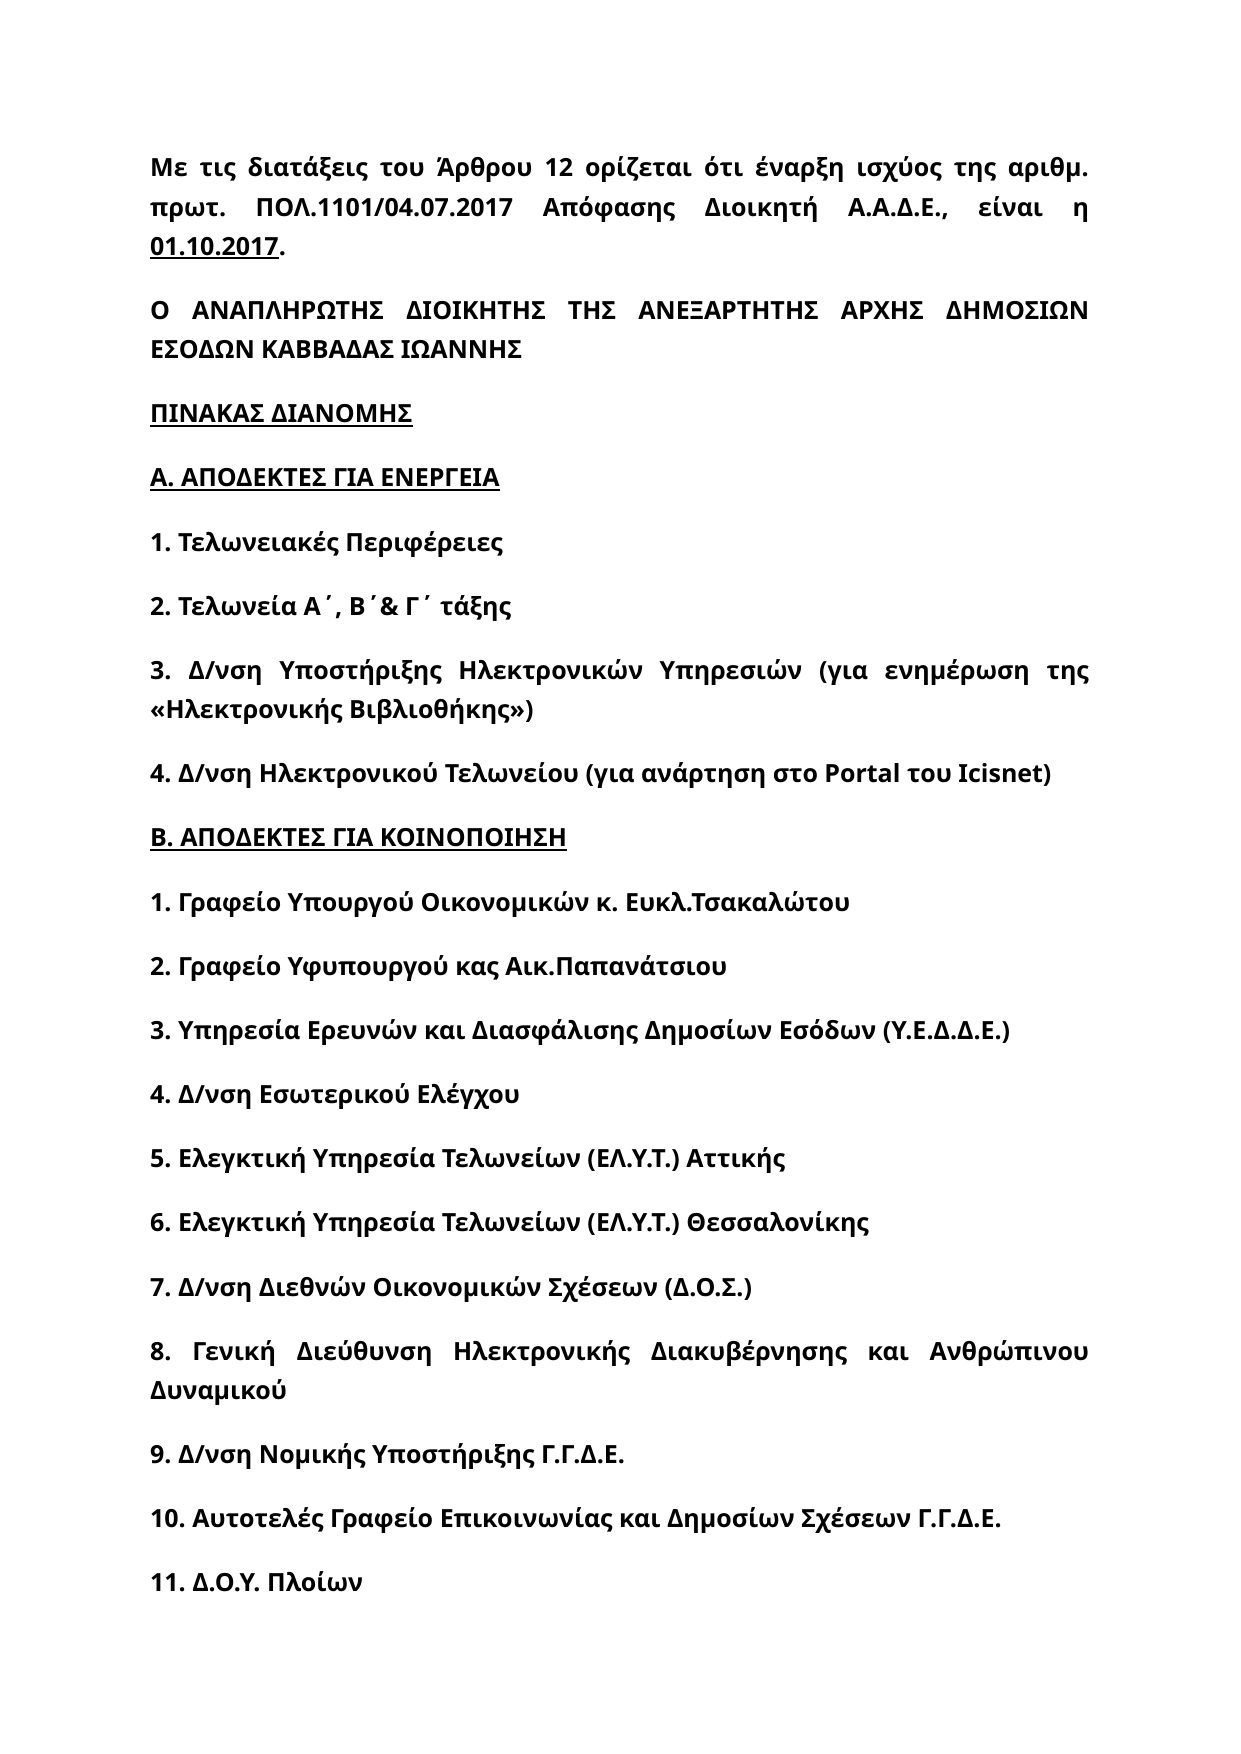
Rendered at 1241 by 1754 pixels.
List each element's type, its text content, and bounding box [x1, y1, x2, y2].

text 2. Τελωνεία Α΄, Β΄& Γ΄ τάξης [150, 588, 1090, 622]
text 2. Γραφείο Υφυπουργού κας Αικ.Παπανάτσιου [150, 948, 1090, 982]
text 7. Δ/νση Διεθνών Οικονομικών Σχέσεων (Δ.Ο.Σ.) [150, 1269, 1090, 1303]
text Α. ΑΠΟΔΕΚΤΕΣ ΓΙΑ ΕΝΕΡΓΕΙΑ [150, 460, 1090, 494]
text 10. Αυτοτελές Γραφείο Επικοινωνίας και Δημοσίων Σχέσεων Γ.Γ.Δ.Ε. [150, 1501, 1090, 1535]
text 11. Δ.Ο.Υ. Πλοίων [150, 1565, 1090, 1599]
text 1. Γραφείο Υπουργού Οικονομικών κ. Ευκλ.Τσακαλώτου [150, 884, 1090, 918]
text 4. Δ/νση Ηλεκτρονικού Τελωνείου (για ανάρτηση στο Portal του Ιcisnet) [150, 756, 1090, 790]
text Ο ΑΝΑΠΛΗΡΩΤΗΣ ΔΙΟΙΚΗΤΗΣ ΤΗΣ ΑΝΕΞΑΡΤΗΤΗΣ ΑΡΧΗΣ ΔΗΜΟΣΙΩΝ ΕΣΟΔΩΝ ΚΑΒΒΑΔΑΣ ΙΩΑΝΝΗΣ [150, 292, 1090, 366]
text 3. Δ/νση Υποστήριξης Ηλεκτρονικών Υπηρεσιών (για ενημέρωση της «Ηλεκτρονικής Βιβλιοθήκης») [150, 652, 1090, 726]
text ΠΙΝΑΚΑΣ ΔΙΑΝΟΜΗΣ [150, 396, 1090, 430]
text Β. ΑΠΟΔΕΚΤΕΣ ΓΙΑ ΚΟΙΝΟΠΟΙΗΣΗ [150, 820, 1090, 854]
text 5. Ελεγκτική Υπηρεσία Τελωνείων (ΕΛ.Υ.Τ.) Αττικής [150, 1141, 1090, 1175]
text 9. Δ/νση Νομικής Υποστήριξης Γ.Γ.Δ.Ε. [150, 1437, 1090, 1471]
text 6. Ελεγκτική Υπηρεσία Τελωνείων (ΕΛ.Υ.Τ.) Θεσσαλονίκης [150, 1205, 1090, 1239]
text 3. Υπηρεσία Ερευνών και Διασφάλισης Δημοσίων Εσόδων (Υ.Ε.Δ.Δ.Ε.) [150, 1012, 1090, 1047]
text 1. Τελωνειακές Περιφέρειες [150, 524, 1090, 558]
text Με τις διατάξεις του Άρθρου 12 ορίζεται ότι έναρξη ισχύος της αριθμ. πρωτ. ΠΟΛ.1101/04.07.2017 Απόφασης Διοικητή Α.Α.Δ.Ε., είναι η 01.10.2017. [150, 150, 1090, 262]
text 8. Γενική Διεύθυνση Ηλεκτρονικής Διακυβέρνησης και Ανθρώπινου Δυναμικού [150, 1333, 1090, 1407]
text 4. Δ/νση Εσωτερικού Ελέγχου [150, 1077, 1090, 1111]
